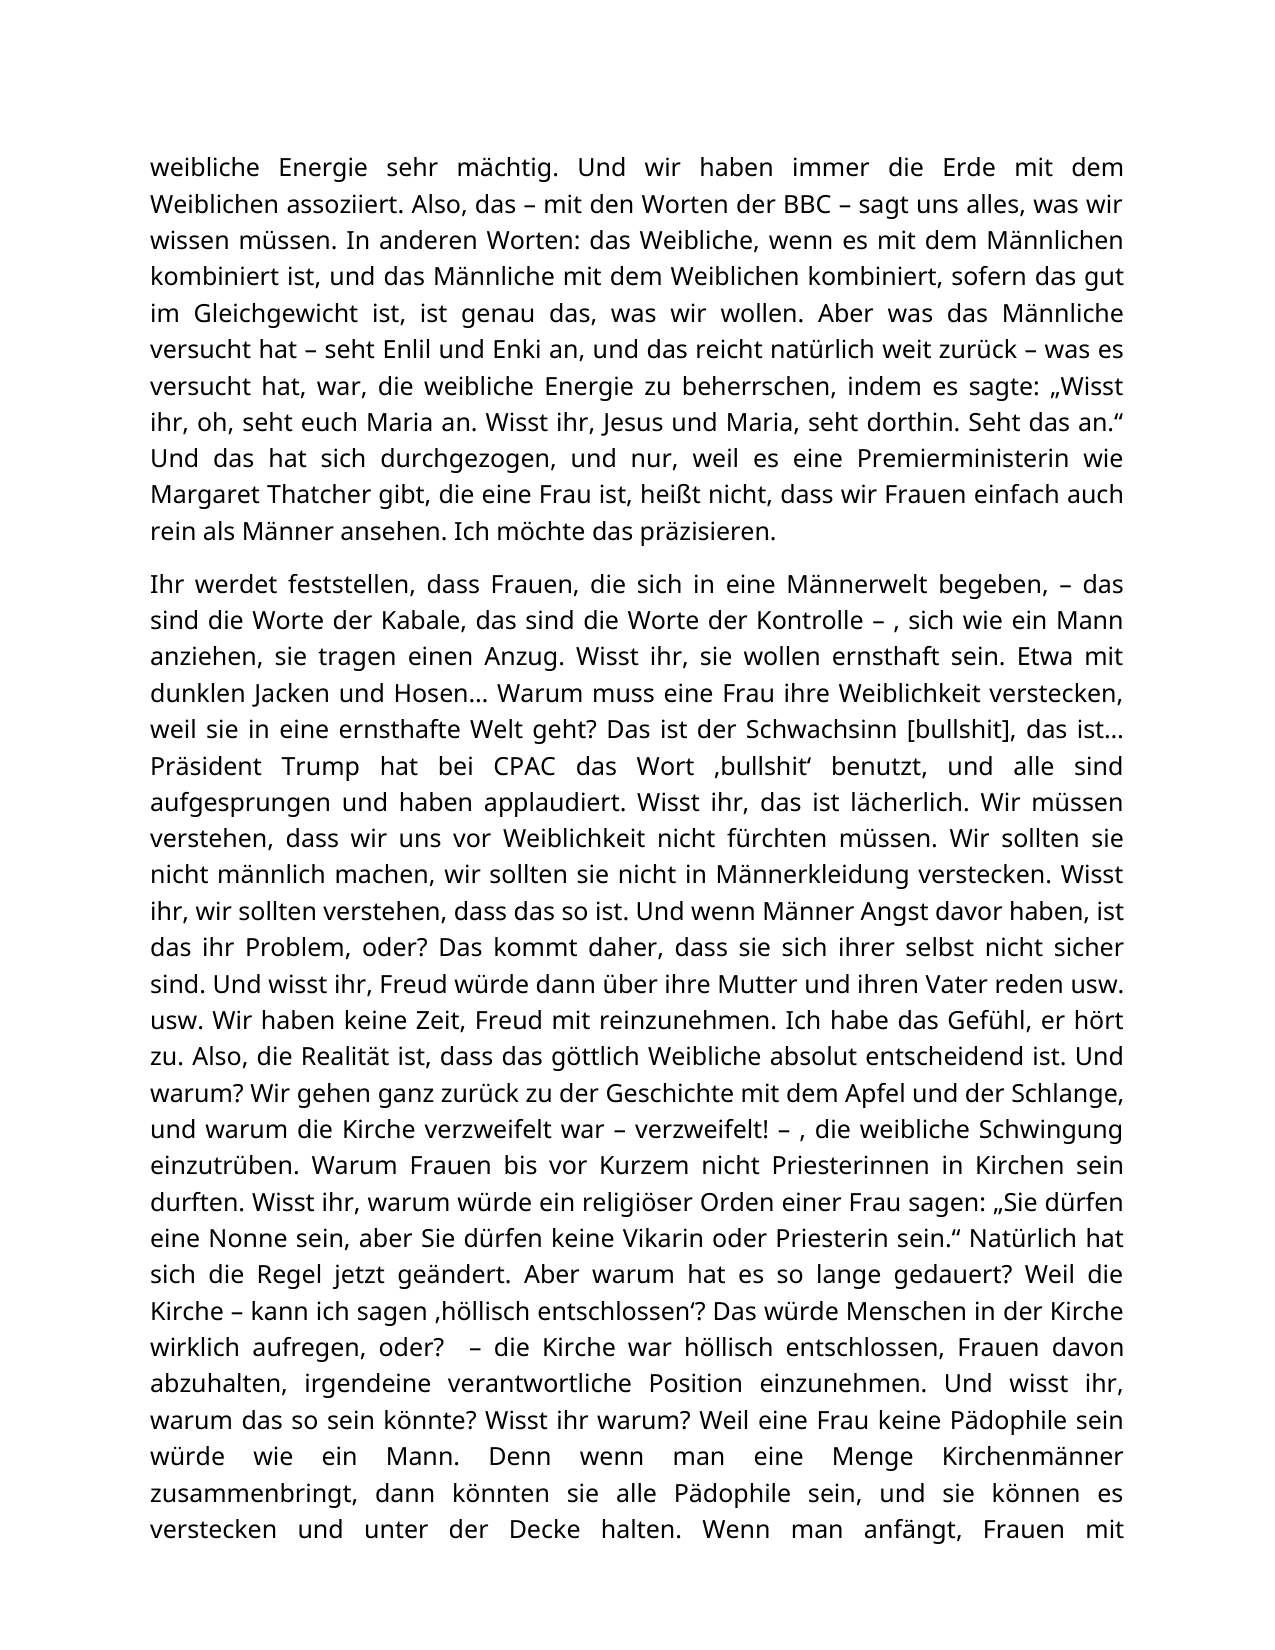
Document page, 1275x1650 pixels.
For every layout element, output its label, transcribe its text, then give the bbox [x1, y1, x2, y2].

text Ihr werdet feststellen, dass Frauen, die sich in eine Männerwelt begeben, – das sind die Worte der Kabale, das sind die Worte der Kontrolle – , sich wie ein Mann anziehen, sie tragen einen Anzug. Wisst ihr, sie wollen ernsthaft sein. Etwa mit dunklen Jacken und Hosen… Warum muss eine Frau ihre Weiblichkeit verstecken, weil sie in eine ernsthafte Welt geht? Das ist der Schwachsinn [bullshit], das ist… Präsident Trump hat bei CPAC das Wort ‚bullshit‘ benutzt, und alle sind aufgesprungen und haben applaudiert. Wisst ihr, das ist lächerlich. Wir müssen verstehen, dass wir uns vor Weiblichkeit nicht fürchten müssen. Wir sollten sie nicht männlich machen, wir sollten sie nicht in Männerkleidung verstecken. Wisst ihr, wir sollten verstehen, dass das so ist. Und wenn Männer Angst davor haben, ist das ihr Problem, oder? Das kommt daher, dass sie sich ihrer selbst nicht sicher sind. Und wisst ihr, Freud würde dann über ihre Mutter und ihren Vater reden usw. usw. Wir haben keine Zeit, Freud mit reinzunehmen. Ich habe das Gefühl, er hört zu. Also, die Realität ist, dass das göttlich Weibliche absolut entscheidend ist. Und warum? Wir gehen ganz zurück zu der Geschichte mit dem Apfel und der Schlange, und warum die Kirche verzweifelt war – verzweifelt! – , die weibliche Schwingung einzutrüben. Warum Frauen bis vor Kurzem nicht Priesterinnen in Kirchen sein durften. Wisst ihr, warum würde ein religiöser Orden einer Frau sagen: „Sie dürfen eine Nonne sein, aber Sie dürfen keine Vikarin oder Priesterin sein.“ Natürlich hat sich die Regel jetzt geändert. Aber warum hat es so lange gedauert? Weil die Kirche – kann ich sagen ‚höllisch entschlossen‘? Das würde Menschen in der Kirche wirklich aufregen, oder? – die Kirche war höllisch entschlossen, Frauen davon abzuhalten, irgendeine verantwortliche Position einzunehmen. Und wisst ihr, warum das so sein könnte? Wisst ihr warum? Weil eine Frau keine Pädophile sein würde wie ein Mann. Denn wenn man eine Menge Kirchenmänner zusammenbringt, dann könnten sie alle Pädophile sein, und sie können es verstecken und unter der Decke halten. Wenn man anfängt, Frauen mit [150, 566, 1125, 1546]
text weibliche Energie sehr mächtig. Und wir haben immer die Erde mit dem Weiblichen assoziiert. Also, das – mit den Worten der BBC – sagt uns alles, was wir wissen müssen. In anderen Worten: das Weibliche, wenn es mit dem Männlichen kombiniert ist, und das Männliche mit dem Weiblichen kombiniert, sofern das gut im Gleichgewicht ist, ist genau das, was wir wollen. Aber was das Männliche versucht hat – seht Enlil und Enki an, und das reicht natürlich weit zurück – was es versucht hat, war, die weibliche Energie zu beherrschen, indem es sagte: „Wisst ihr, oh, seht euch Maria an. Wisst ihr, Jesus und Maria, seht dorthin. Seht das an.“ Und das hat sich durchgezogen, und nur, weil es eine Premierministerin wie Margaret Thatcher gibt, die eine Frau ist, heißt nicht, dass wir Frauen einfach auch rein als Männer ansehen. Ich möchte das präzisieren. [150, 150, 1125, 548]
